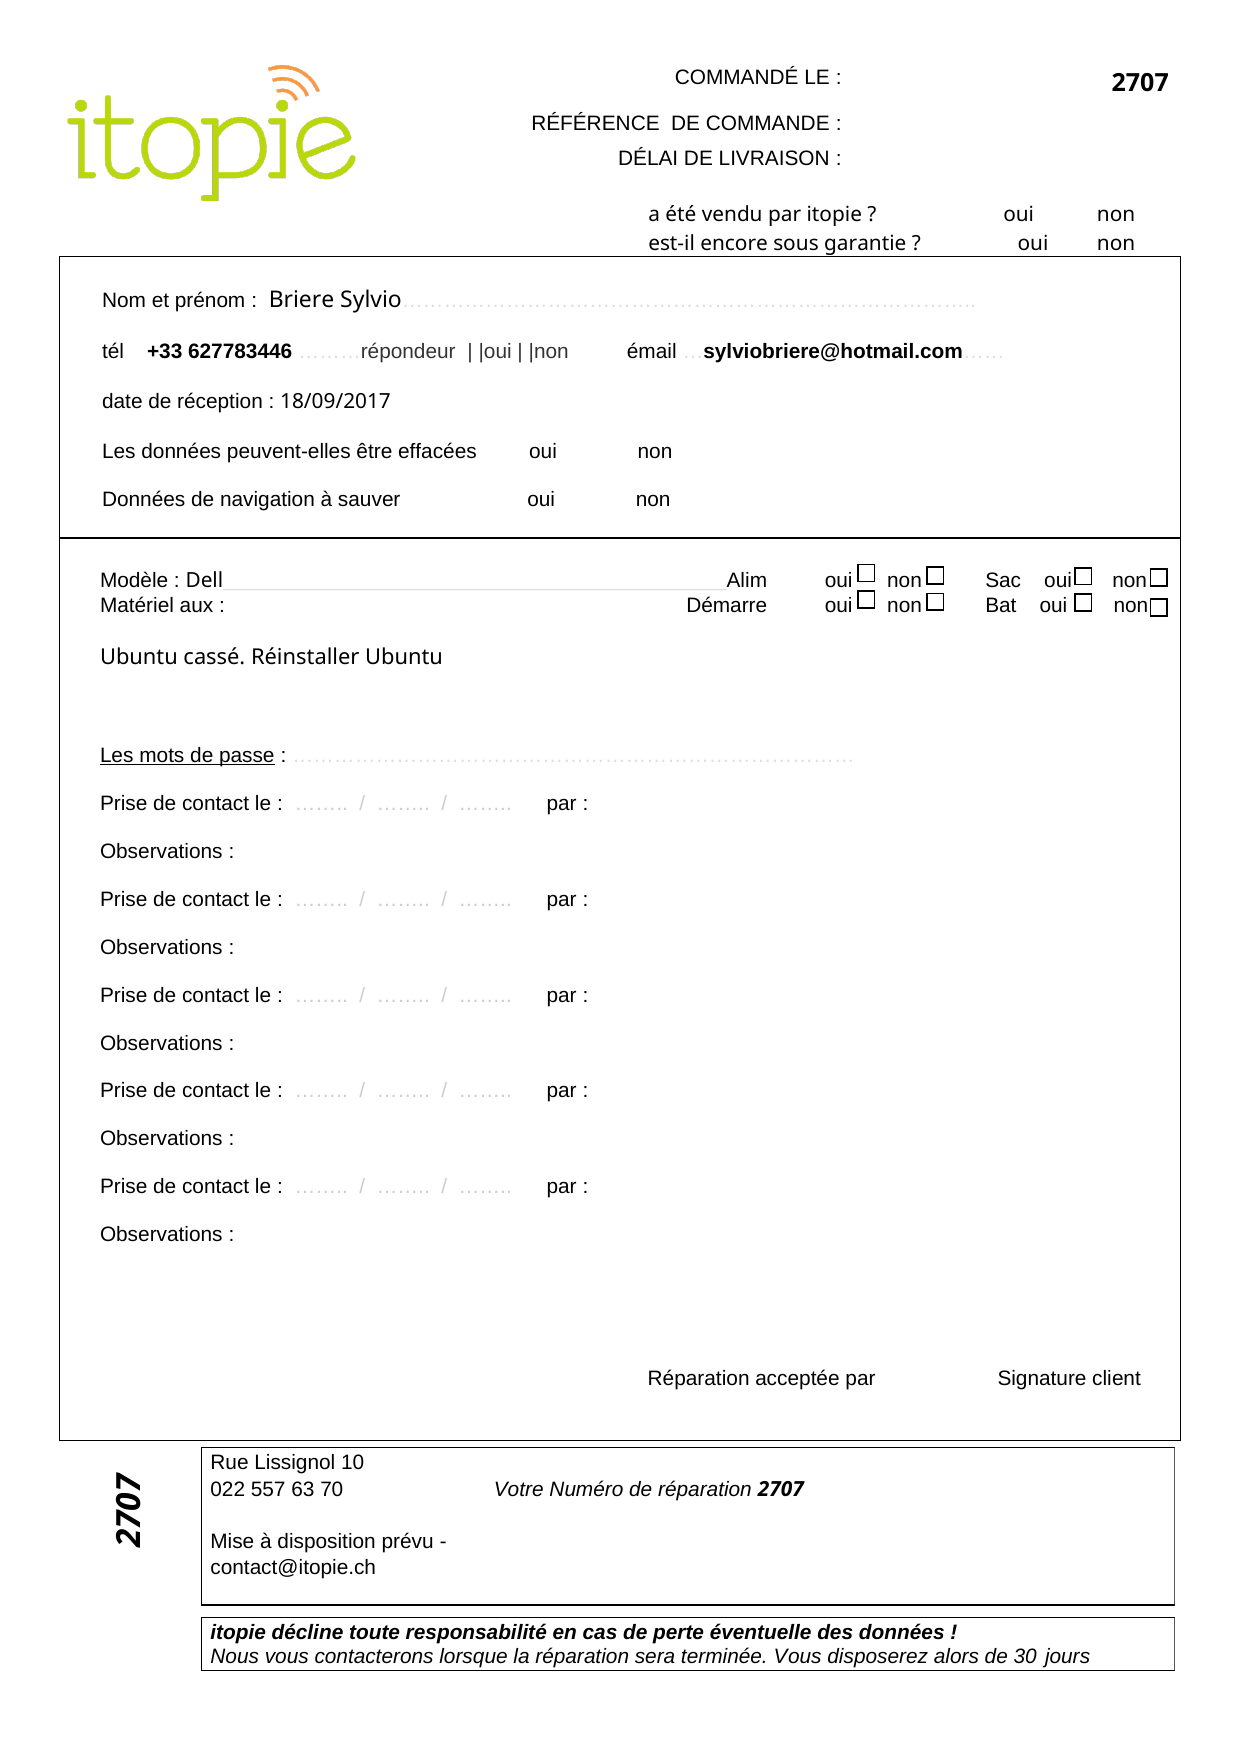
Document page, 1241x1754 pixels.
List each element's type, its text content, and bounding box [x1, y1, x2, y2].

text Nom et prénom : Briere Sylvio……………………………………………………………………….. [60, 280, 1180, 314]
table_header 2707 [59, 1441, 195, 1677]
text date de réception : 18/09/2017 [60, 383, 1180, 415]
text Modèle : Dell Alim oui non Sac oui non [879, 562, 925, 590]
text Ubuntu cassé. Réinstaller Ubuntu [60, 638, 1180, 671]
table_cell itopie décline toute responsabilité en cas de perte éventuelle des données ! Nous vous contacterons lorsque la réparation sera terminée. Vous disposerez alors de 30 jours [195, 1611, 1180, 1677]
table_header COMMANDÉ LE : [490, 59, 847, 104]
text Modèle : Dell Alim oui non Sac oui non [948, 562, 1180, 590]
text Prise de contact le : …….. / …….. / …….. par : [60, 979, 1180, 1006]
text Prise de contact le : …….. / …….. / …….. par : [60, 1075, 1180, 1102]
table_cell RÉFÉRENCE DE COMMANDE : [490, 105, 847, 140]
text Observations : [60, 931, 1180, 958]
text tél +33 627783446 ………répondeur | |oui | |non émail …sylviobriere@hotmail.com…… [60, 335, 1180, 362]
table_cell DÉLAI DE LIVRAISON : [490, 140, 847, 175]
text Prise de contact le : …….. / …….. / …….. par : [60, 1171, 1180, 1198]
table_cell [847, 140, 1180, 175]
table_header Rue Lissignol 10 022 557 63 70 Votre Numéro de réparation 2707 Mise à disposition prévu - contact@itopie.ch [195, 1441, 1180, 1611]
table_cell [847, 105, 1180, 140]
table_header 2707 [847, 59, 1180, 104]
text a été vendu par itopie ? oui non [59, 199, 1181, 228]
text Observations : [60, 1027, 1180, 1054]
text Observations : [60, 1219, 1180, 1246]
text Prise de contact le : …….. / …….. / …….. par : [60, 883, 1180, 911]
text Prise de contact le : …….. / …….. / …….. par : [60, 788, 1180, 815]
text Matériel aux : Démarre oui non Bat oui non [60, 590, 1180, 617]
text Réparation acceptée par Signature client [60, 1363, 1180, 1390]
text Observations : [60, 836, 1180, 863]
text Les mots de passe : ……………………………………………………………………… [60, 740, 1180, 767]
text Les données peuvent-elles être effacées oui non [60, 436, 1180, 463]
text est-il encore sous garantie ? oui non [59, 228, 1181, 256]
picture [67, 65, 356, 201]
text Données de navigation à sauver oui non [60, 484, 1180, 511]
text Modèle : Dell Alim oui non Sac oui non [60, 562, 856, 590]
text Observations : [60, 1123, 1180, 1150]
